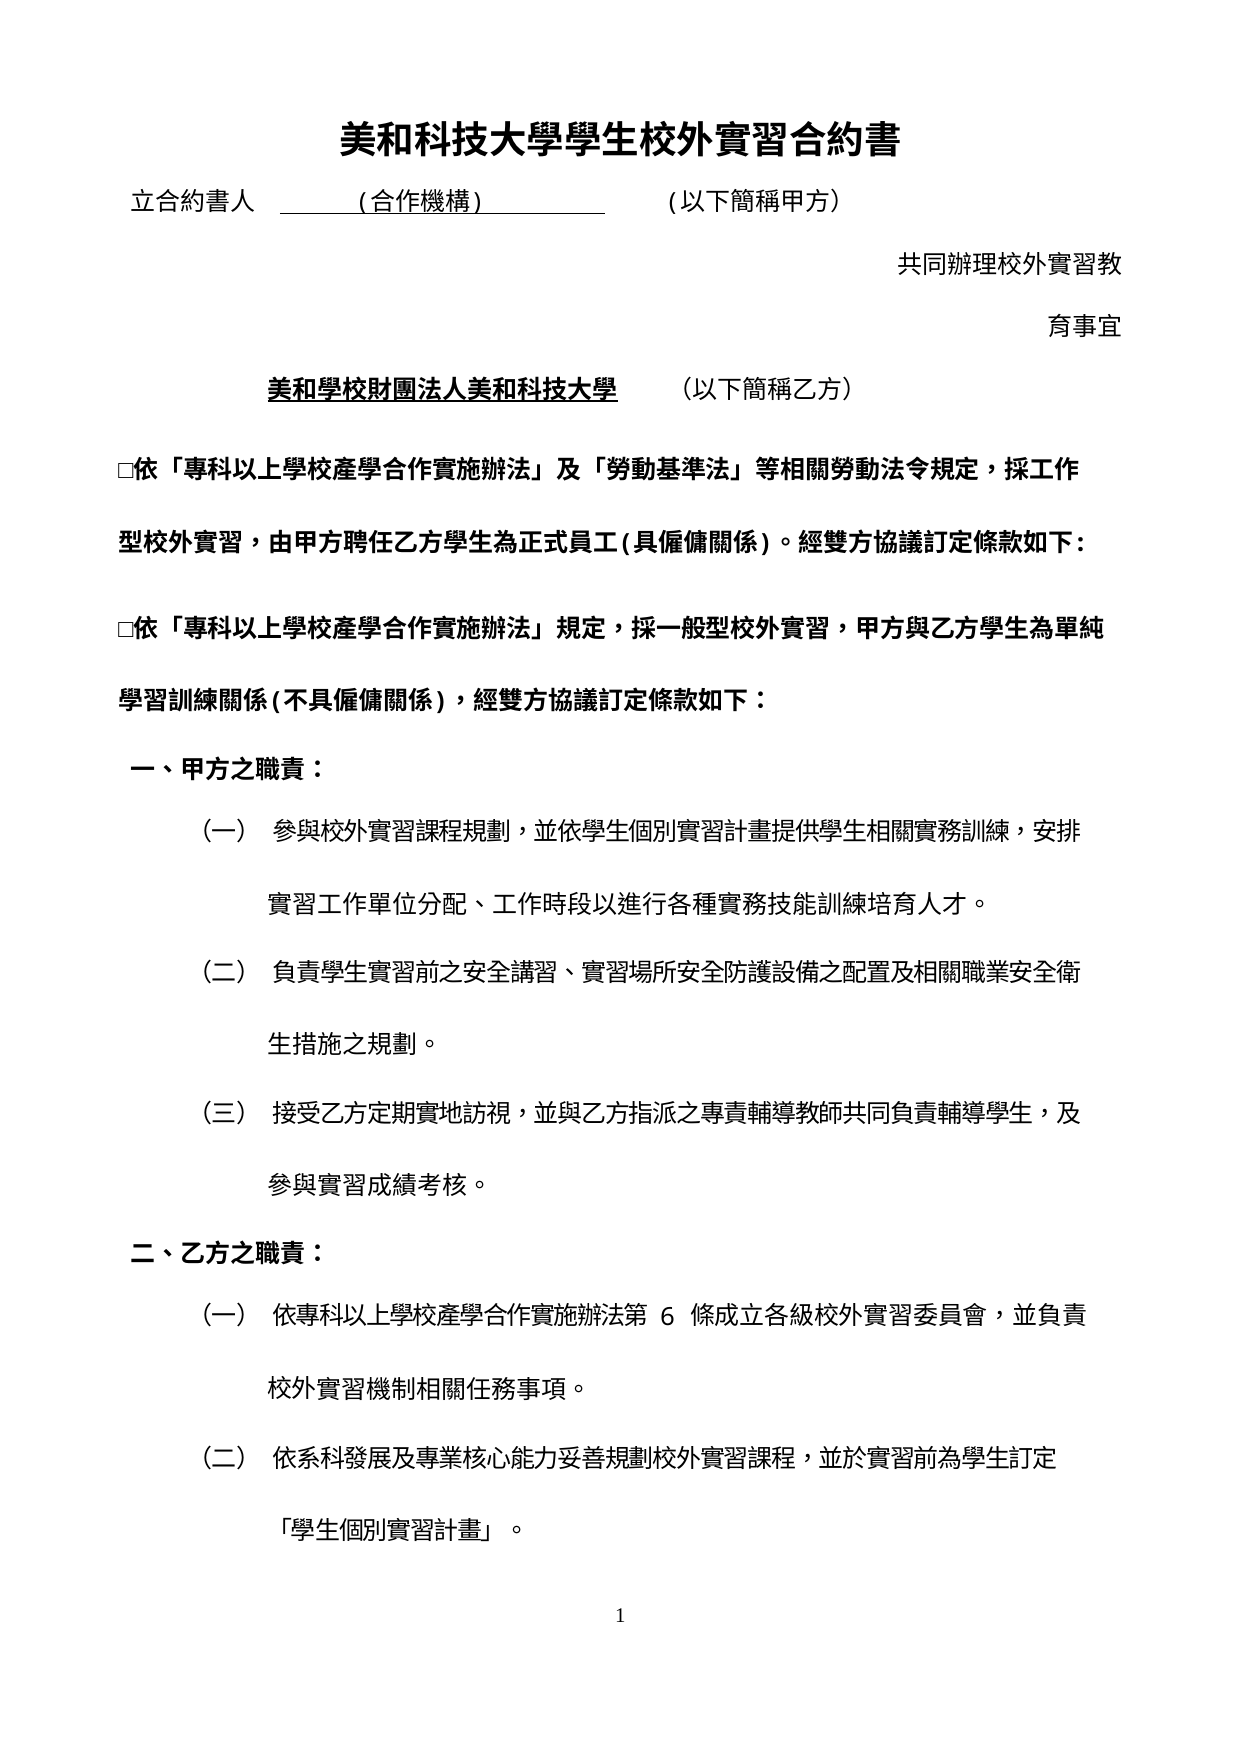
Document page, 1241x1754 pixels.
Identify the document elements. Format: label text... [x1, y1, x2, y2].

text 共同辦理校外實習教育事宜 [130, 221, 1122, 346]
text 美和學校財團法人美和科技大學 （以下簡稱乙方） [267, 346, 1122, 408]
text 立合約書人 (合作機構) (以下簡稱甲方） [130, 158, 1122, 221]
text □依「專科以上學校產學合作實施辦法」規定，採一般型校外實習，甲方與乙方學生為單純學習訓練關係(不具僱傭關係)，經雙方協議訂定條款如下： [118, 585, 1111, 720]
text （一） 參與校外實習課程規劃，並依學生個別實習計畫提供學生相關實務訓練，安排實習工作單位分配、工作時段以進行各種實務技能訓練培育人才。 [187, 788, 1094, 923]
text （一） 依專科以上學校產學合作實施辦法第 6 條成立各級校外實習委員會，並負責校外實習機制相關任務事項。 [187, 1273, 1094, 1408]
text □依「專科以上學校產學合作實施辦法」及「勞動基準法」等相關勞動法令規定，採工作 型校外實習，由甲方聘任乙方學生為正式員工(具僱傭關係)。經雙方協議訂定條款如下: [118, 426, 1111, 561]
subtitle 一、甲方之職責： [130, 726, 1122, 788]
text 美和科技大學學生校外實習合約書 [118, 96, 1122, 158]
text （二） 依系科發展及專業核心能力妥善規劃校外實習課程，並於實習前為學生訂定「學生個別實習計畫」。 [187, 1415, 1094, 1550]
subtitle 二、乙方之職責： [130, 1210, 1122, 1273]
text （二） 負責學生實習前之安全講習、實習場所安全防護設備之配置及相關職業安全衛生措施之規劃。 [187, 929, 1094, 1064]
text （三） 接受乙方定期實地訪視，並與乙方指派之專責輔導教師共同負責輔導學生，及參與實習成績考核。 [187, 1069, 1094, 1204]
